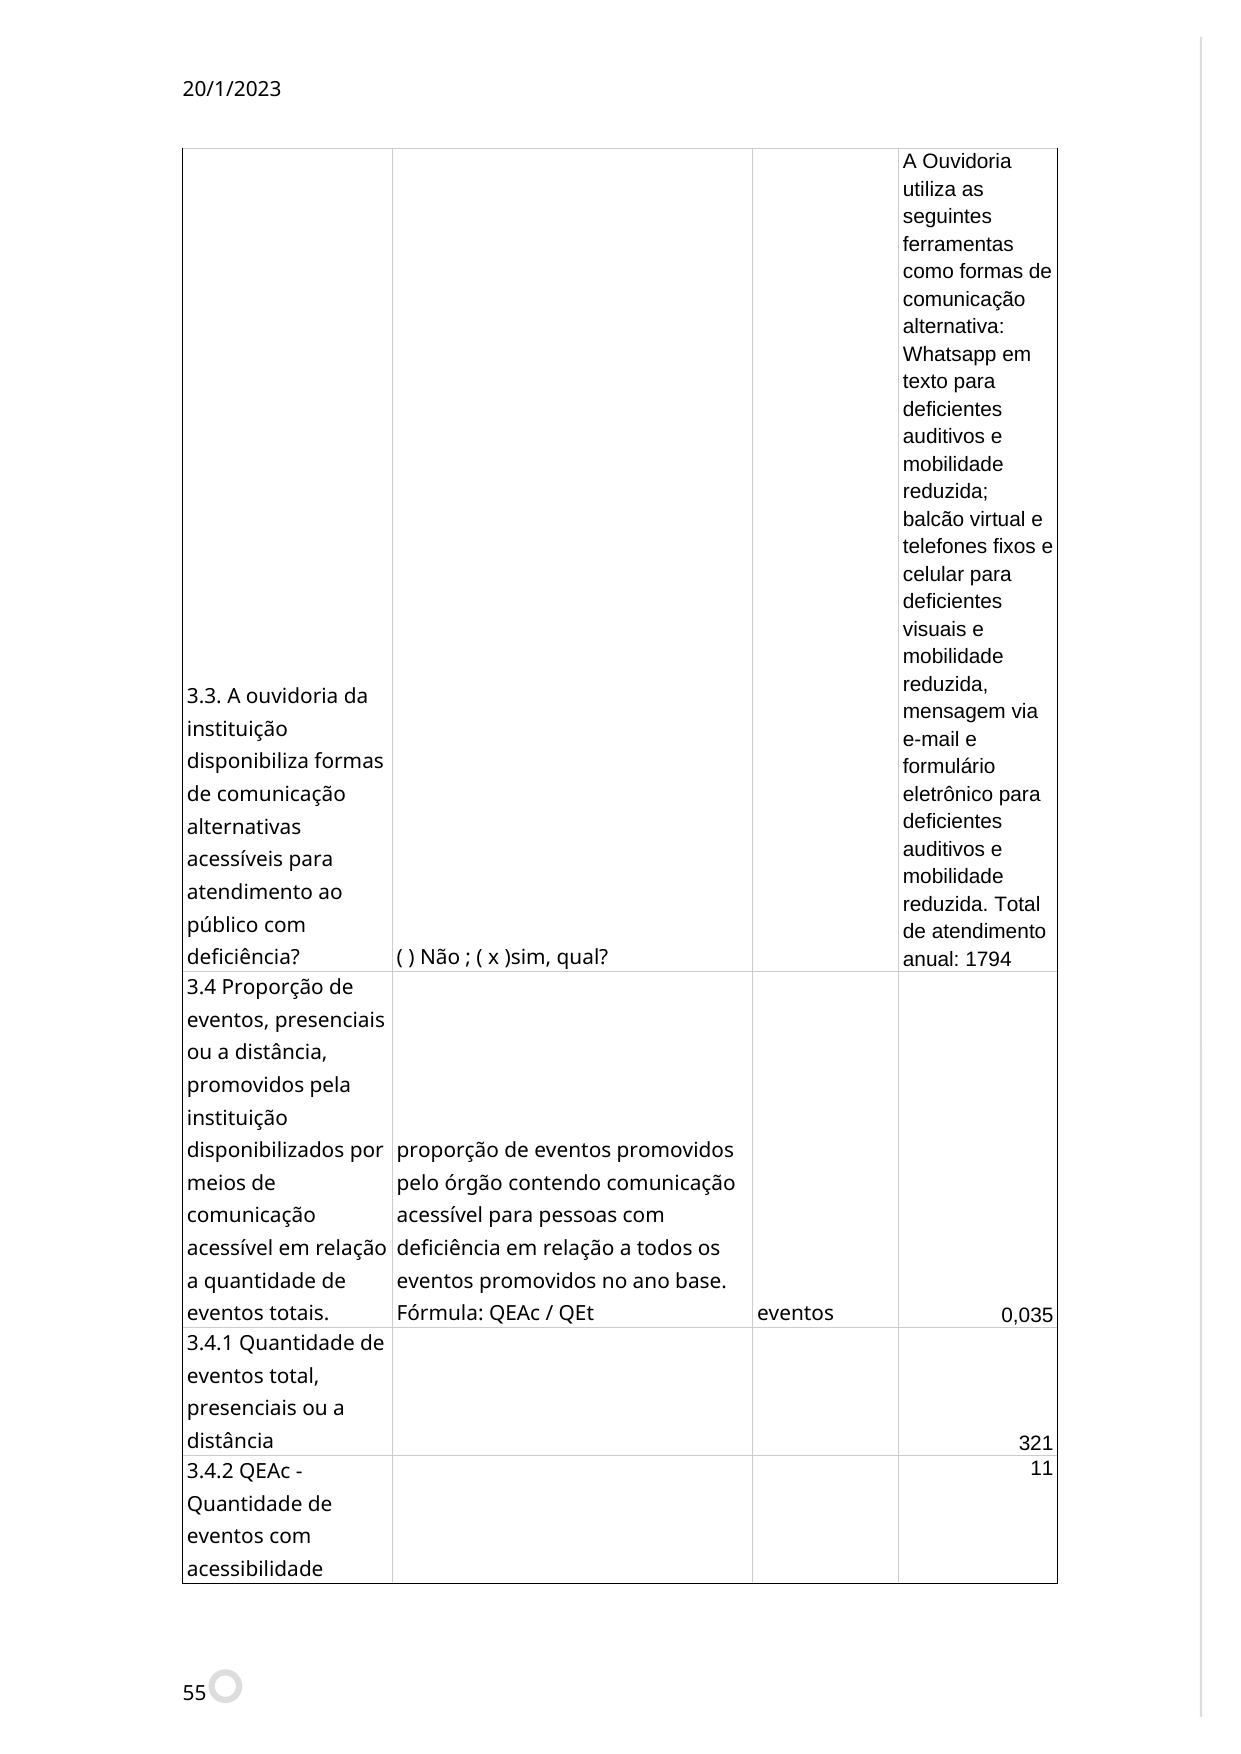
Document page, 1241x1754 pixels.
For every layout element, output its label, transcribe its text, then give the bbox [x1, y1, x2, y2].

table_cell 3.3. A ouvidoria da instituição disponibiliza formas de comunicação alternativas acessíveis para atendimento ao público com deficiência? [183, 149, 392, 971]
table_cell A Ouvidoria utiliza as seguintes ferramentas como formas de comunicação alternativa: Whatsapp em texto para deficientes auditivos e mobilidade reduzida; balcão virtual e telefones fixos e celular para deficientes visuais e mobilidade reduzida, mensagem via e-mail e formulário eletrônico para deficientes auditivos e mobilidade reduzida. Total de atendimento anual: 1794 [899, 149, 1057, 971]
table_cell proporção de eventos promovidos pelo órgão contendo comunicação acessível para pessoas com deficiência em relação a todos os eventos promovidos no ano base. Fórmula: QEAc / QEt [393, 972, 752, 1327]
table_cell [753, 1456, 898, 1582]
table_cell ( ) Não ; ( x )sim, qual? [393, 149, 752, 971]
table_cell [753, 1328, 898, 1454]
table_cell 0,035 [899, 972, 1057, 1327]
table_cell 3.4 Proporção de eventos, presenciais ou a distância, promovidos pela instituição disponibilizados por meios de comunicação acessível em relação a quantidade de eventos totais. [183, 972, 392, 1327]
table_cell [753, 149, 898, 971]
table_cell 11 [899, 1456, 1057, 1582]
table_cell [393, 1328, 752, 1454]
table_cell 321 [899, 1328, 1057, 1454]
table_cell [393, 1456, 752, 1582]
table_cell 3.4.2 QEAc - Quantidade de eventos com acessibilidade [183, 1456, 392, 1582]
table_cell eventos [753, 972, 898, 1327]
table_cell 3.4.1 Quantidade de eventos total, presenciais ou a distância [183, 1328, 392, 1454]
